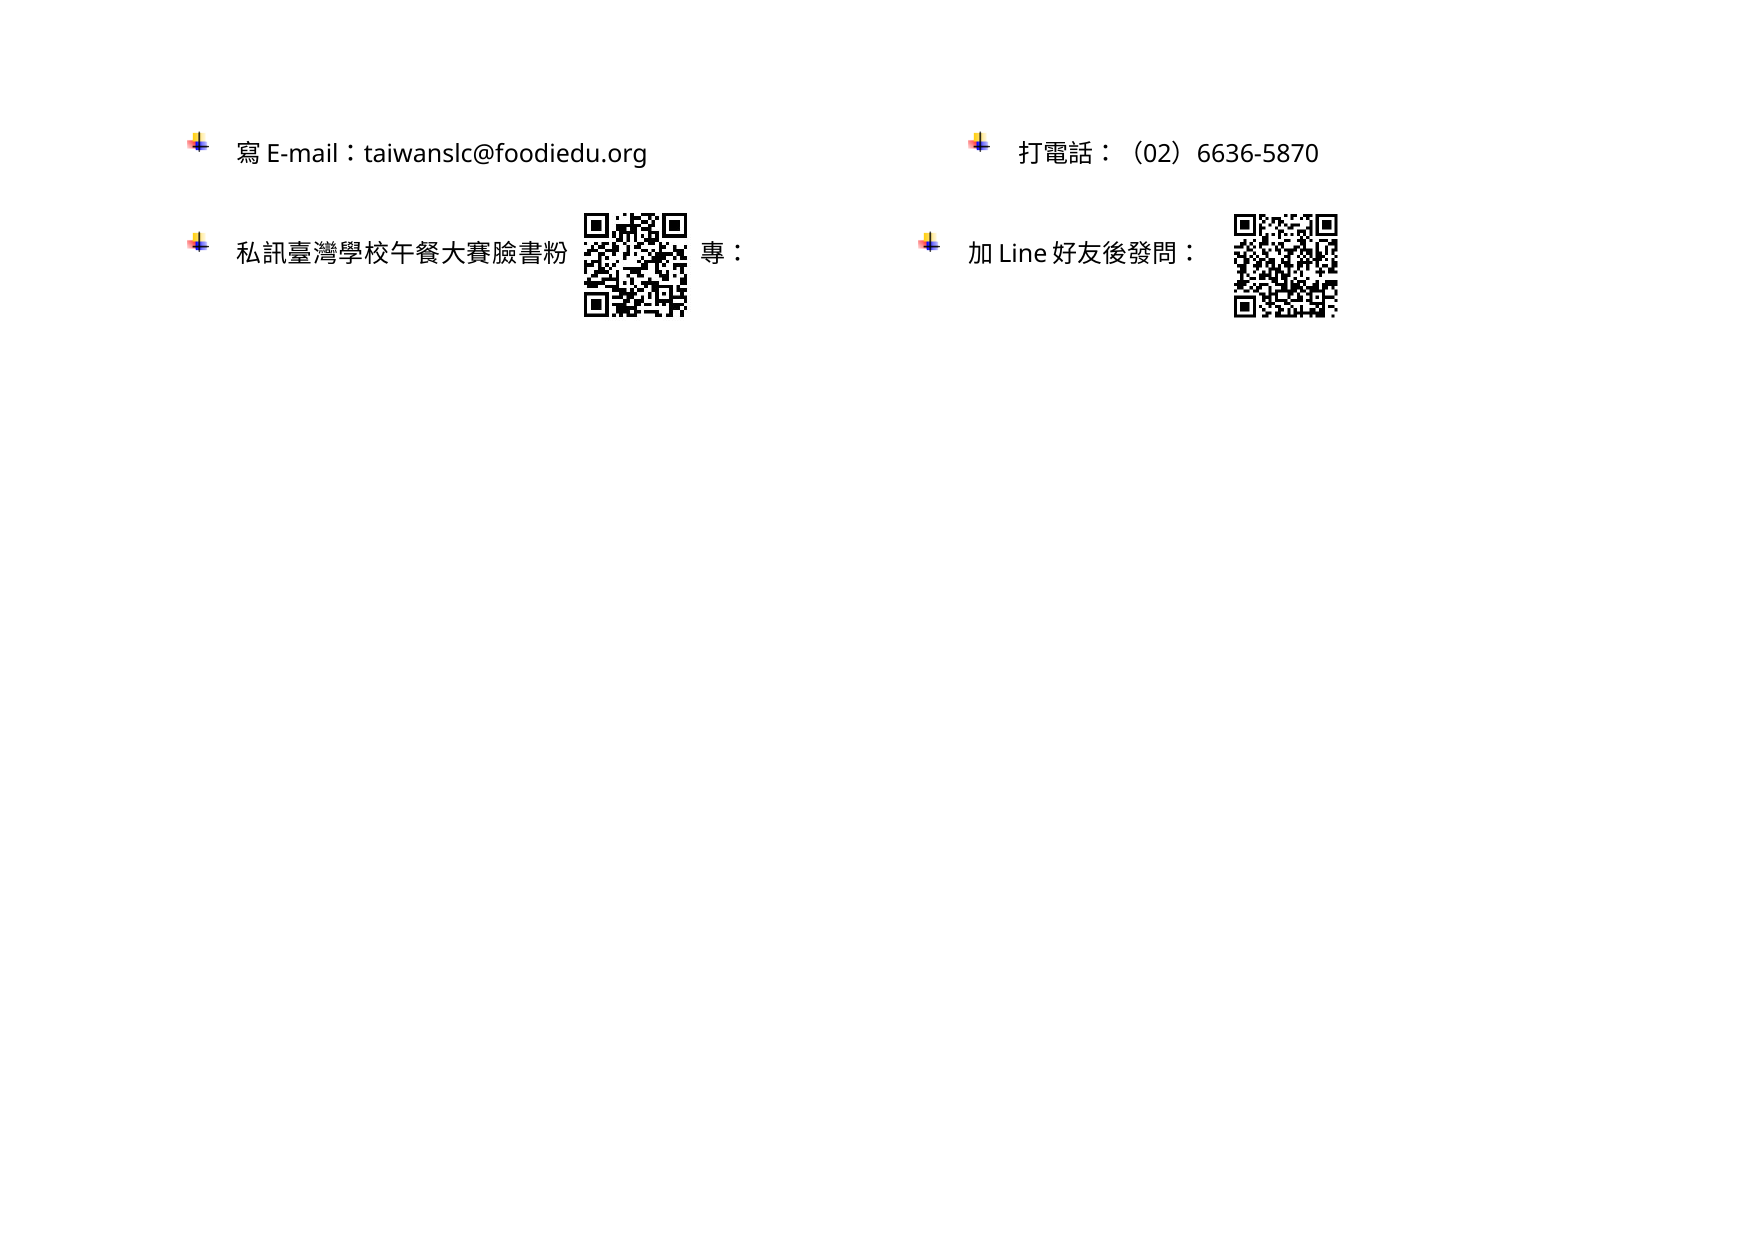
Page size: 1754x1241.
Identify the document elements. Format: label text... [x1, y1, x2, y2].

table_header 打電話：（02）6636-5870 [907, 89, 1679, 189]
table_cell 私訊臺灣學校午餐大賽臉書粉專： [125, 189, 907, 289]
table_cell 加Line好友後發問： [907, 189, 1679, 289]
table_header 寫E-mail：taiwanslc@foodiedu.org [125, 89, 907, 189]
